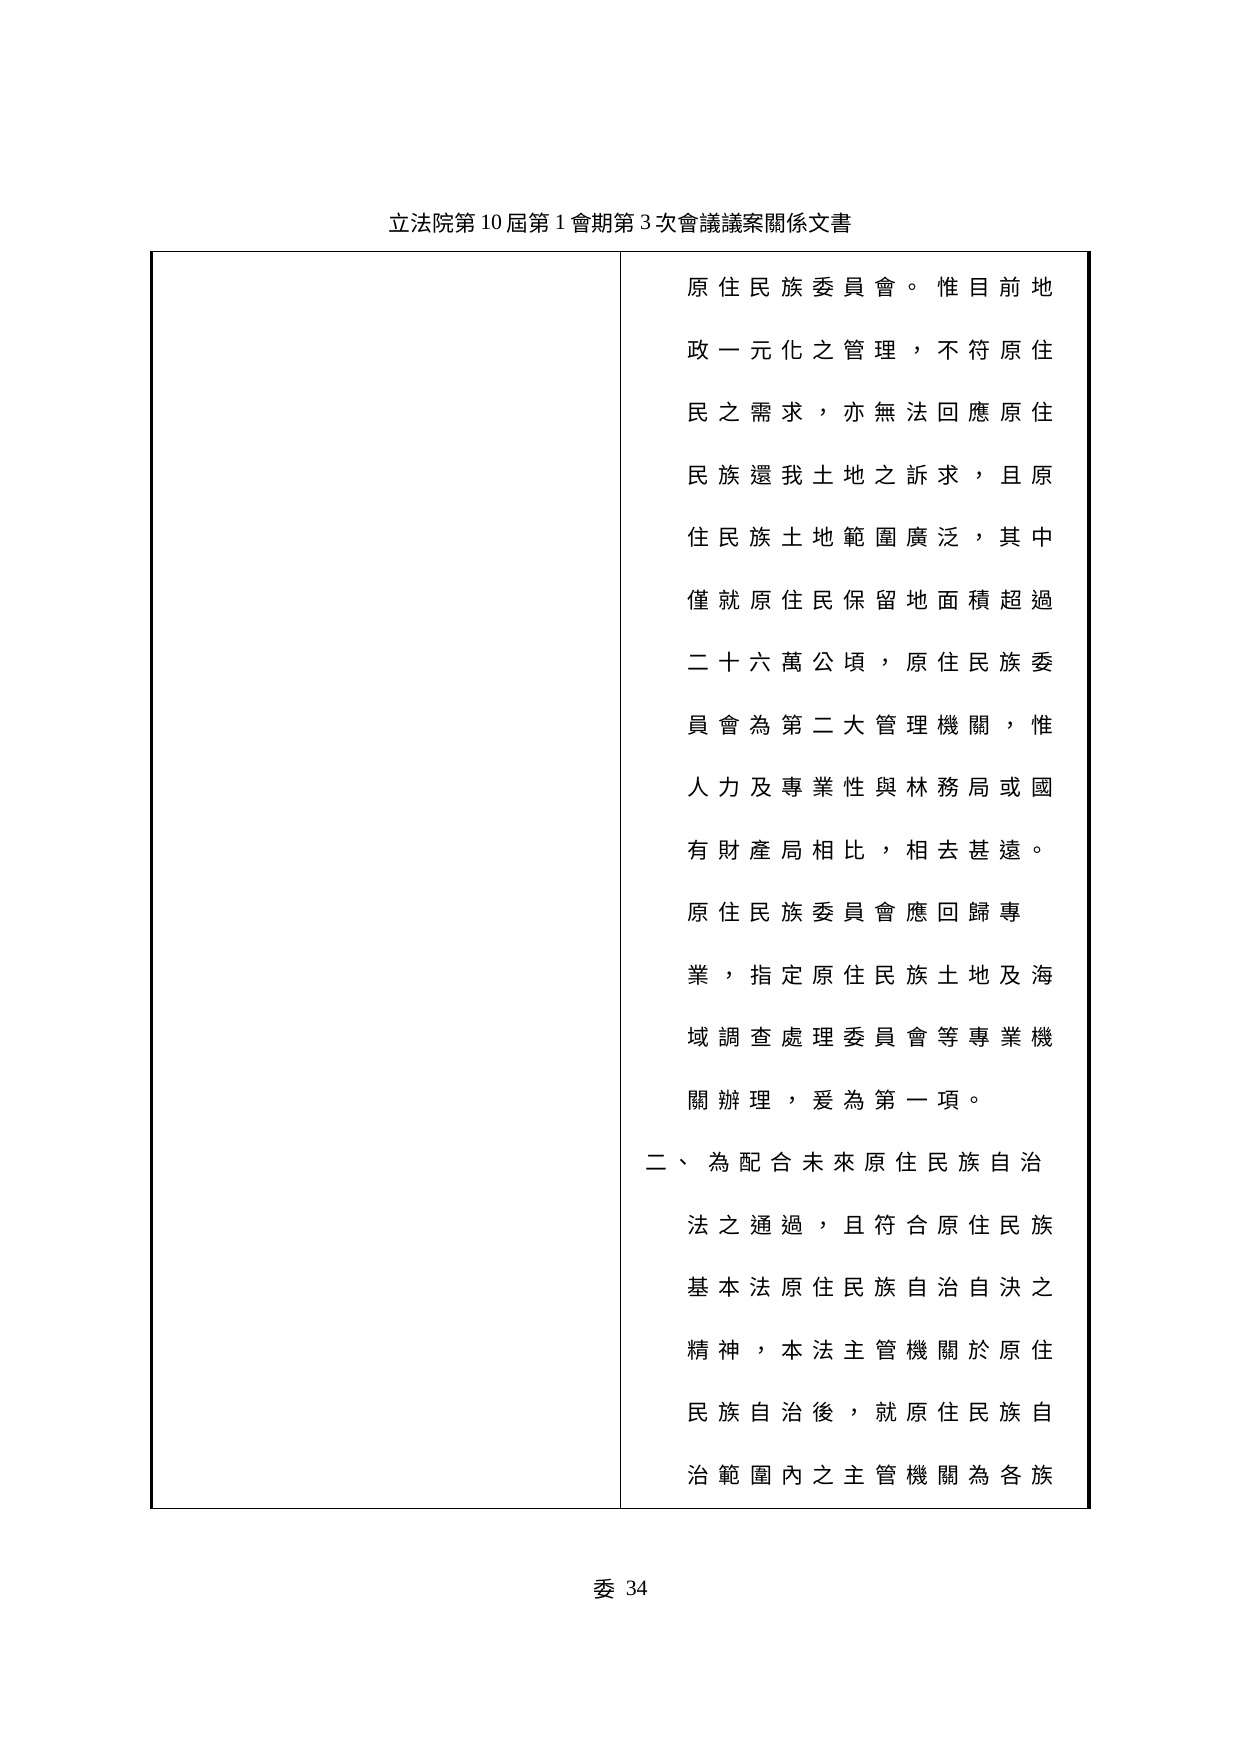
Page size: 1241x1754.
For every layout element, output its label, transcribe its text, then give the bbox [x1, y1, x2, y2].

table_cell 原住民族委員會。惟目前地政一元化之管理，不符原住民之需求，亦無法回應原住民族還我土地之訴求，且原住民族土地範圍廣泛，其中僅就原住民保留地面積超過二十六萬公頃，原住民族委員會為第二大管理機關，惟人力及專業性與林務局或國有財產局相比，相去甚遠。原住民族委員會應回歸專業，指定原住民族土地及海域調查處理委員會等專業機關辦理，爰為第一項。 二、為配合未來原住民族自治法之通過，且符合原住民族基本法原住民族自治自決之精神，本法主管機關於原住民族自治後，就原住民族自治範圍內之主管機關為各族 [621, 252, 1087, 1508]
table_cell [153, 252, 620, 1508]
